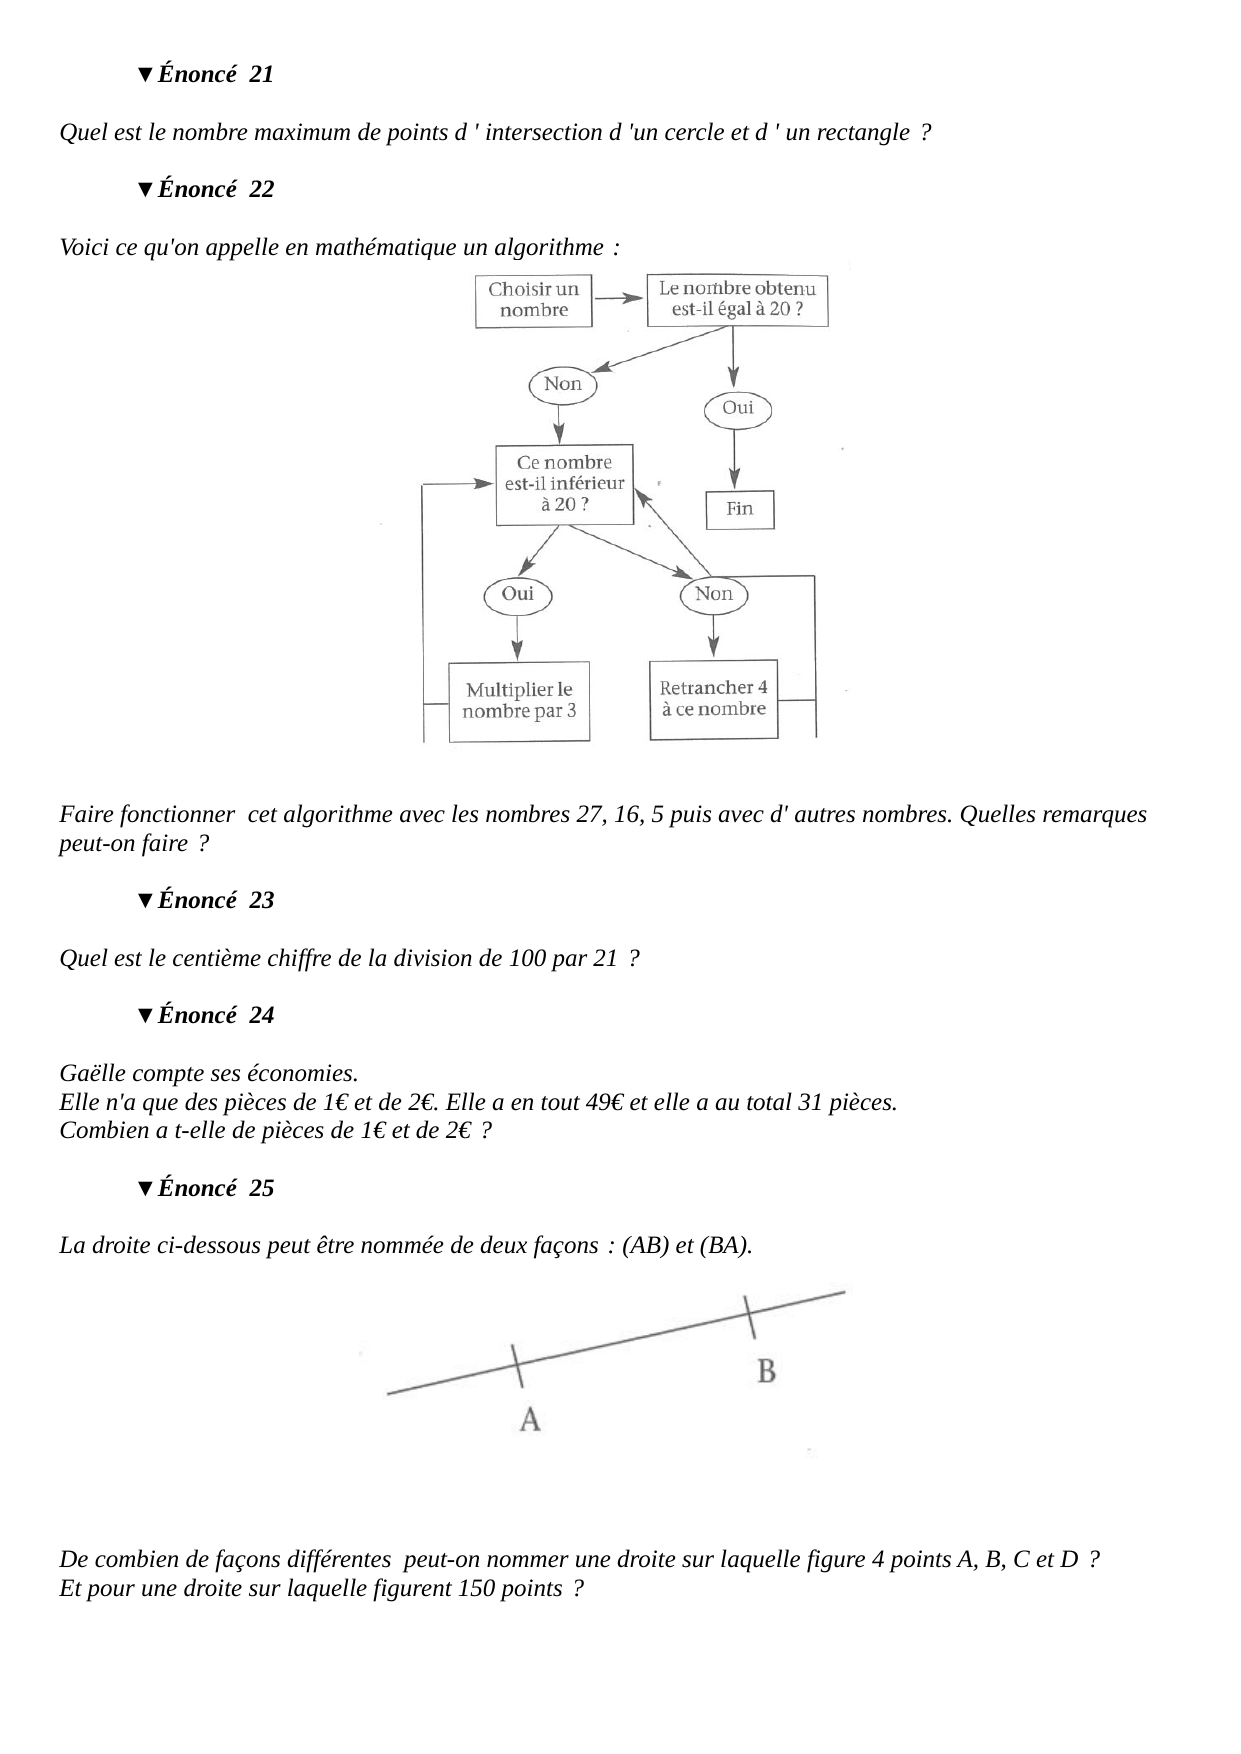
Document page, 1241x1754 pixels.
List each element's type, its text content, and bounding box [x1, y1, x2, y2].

text Gaëlle compte ses économies. [59, 1058, 1181, 1087]
text ▼Énoncé 24 [59, 1001, 1181, 1029]
text Combien a t-elle de pièces de 1€ et de 2€ ? [59, 1116, 1181, 1144]
text ▼Énoncé 23 [59, 886, 1181, 914]
text Voici ce qu'on appelle en mathématique un algorithme : [59, 232, 1181, 260]
text Elle n'a que des pièces de 1€ et de 2€. Elle a en tout 49€ et elle a au total 31 pièces. [59, 1087, 1181, 1116]
text De combien de façons différentes peut-on nommer une droite sur laquelle figure 4 points A, B, C et D ? [59, 1544, 1181, 1573]
text Faire fonctionner cet algorithme avec les nombres 27, 16, 5 puis avec d' autres nombres. Quelles remarques peut-on faire ? [59, 799, 1181, 857]
text ▼Énoncé 25 [59, 1173, 1181, 1202]
text Quel est le centième chiffre de la division de 100 par 21 ? [59, 943, 1181, 972]
text ▼Énoncé 21 [59, 59, 1181, 88]
text Et pour une droite sur laquelle figurent 150 points ? [59, 1573, 1181, 1602]
text Quel est le nombre maximum de points d ' intersection d 'un cercle et d ' un rectangle ? [59, 117, 1181, 145]
text ▼Énoncé 22 [59, 174, 1181, 203]
text La droite ci-dessous peut être nommée de deux façons : (AB) et (BA). [59, 1231, 1181, 1259]
